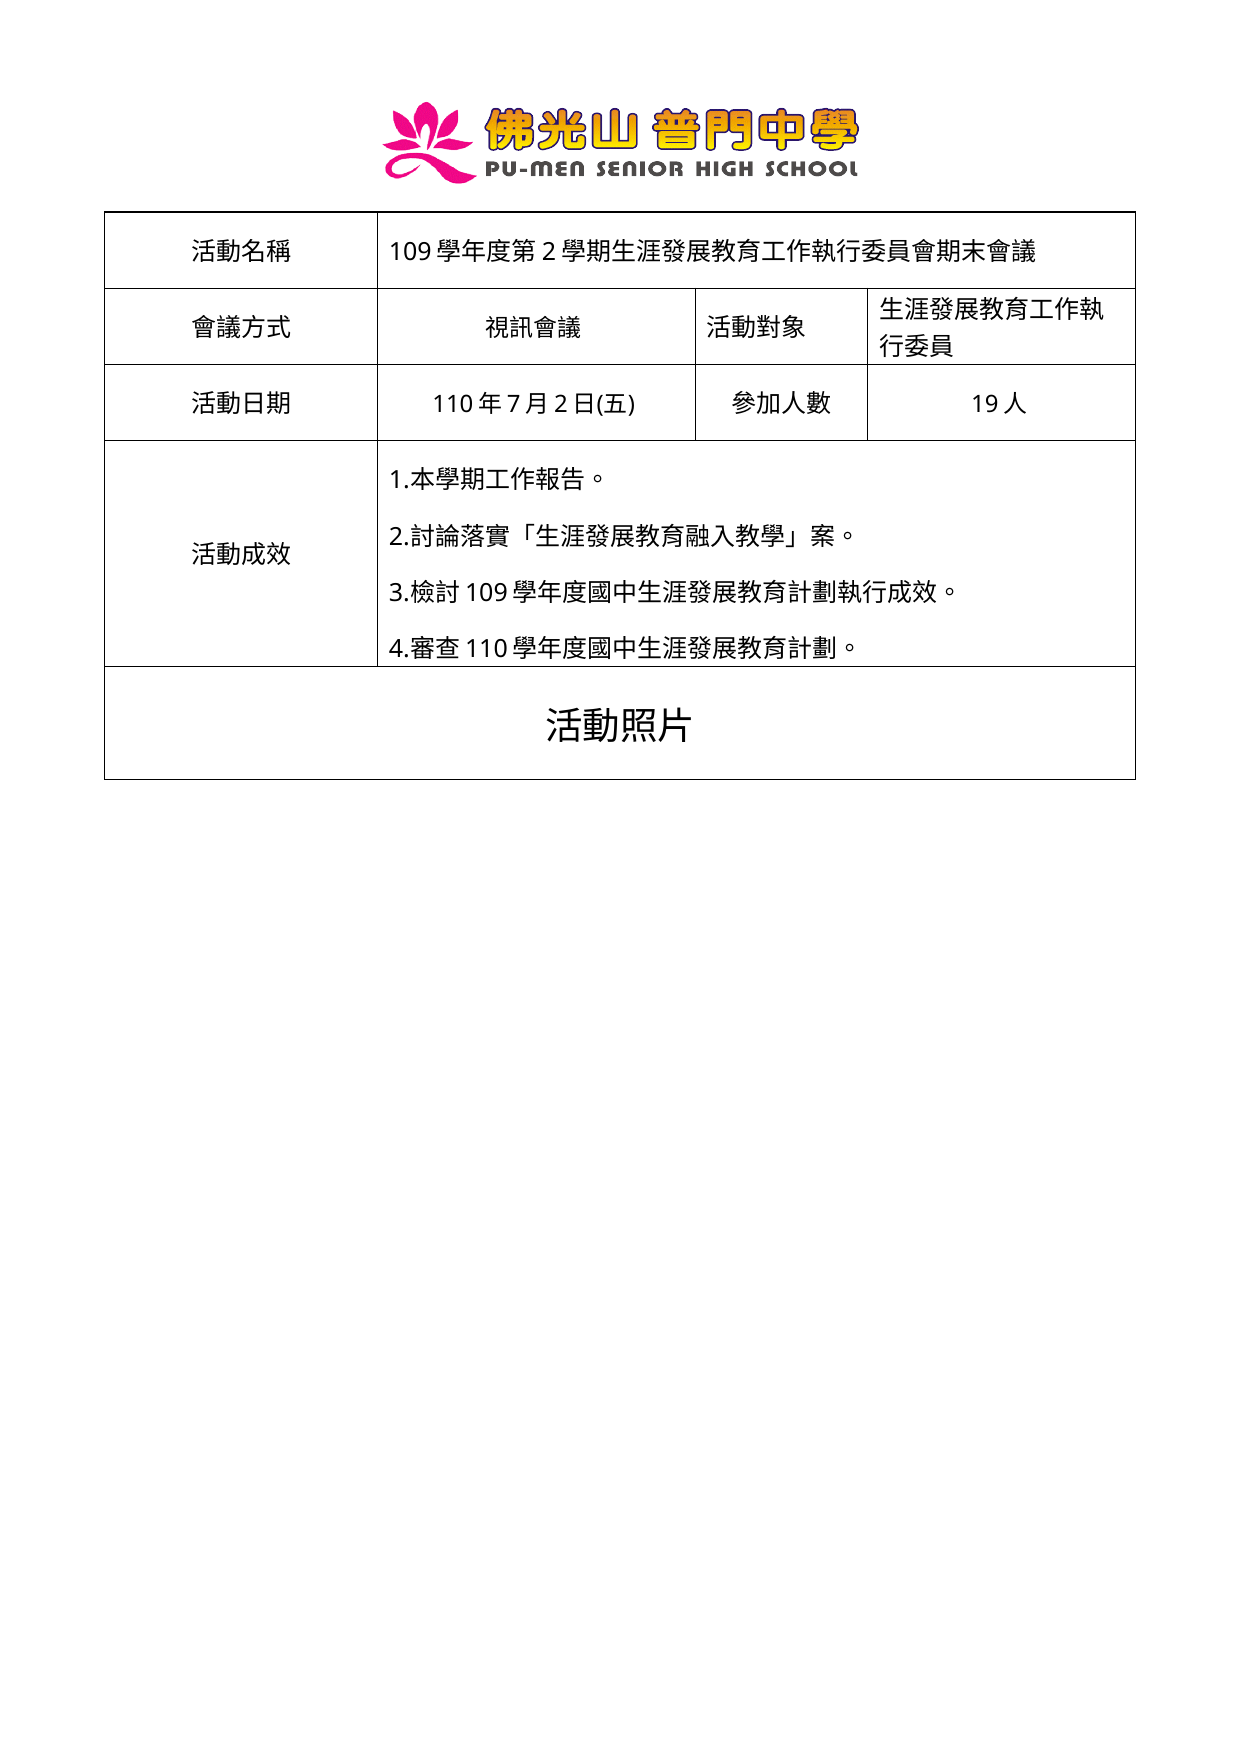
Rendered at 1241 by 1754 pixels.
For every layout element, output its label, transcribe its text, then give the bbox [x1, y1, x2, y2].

table_cell 活動日期 [105, 365, 377, 439]
table_cell 110年7月2日(五) [378, 365, 695, 439]
table_cell 視訊會議 [378, 289, 695, 363]
table_cell 會議方式 [105, 289, 377, 363]
table_header 109學年度第2學期生涯發展教育工作執行委員會期末會議 [378, 213, 1135, 287]
table_cell 19人 [868, 365, 1135, 439]
table_cell 活動對象 [696, 289, 867, 363]
table_cell 參加人數 [696, 365, 867, 439]
table_cell 生涯發展教育工作執行委員 [868, 289, 1135, 363]
table_cell 活動照片 [105, 667, 1135, 779]
table_header 活動名稱 [105, 213, 377, 287]
picture [378, 98, 862, 187]
table_cell 活動成效 [105, 441, 377, 666]
table_cell 1.本學期工作報告。 2.討論落實「生涯發展教育融入教學」案。 3.檢討109學年度國中生涯發展教育計劃執行成效。 4.審查110學年度國中生涯發展教育計劃。 [378, 441, 1135, 666]
